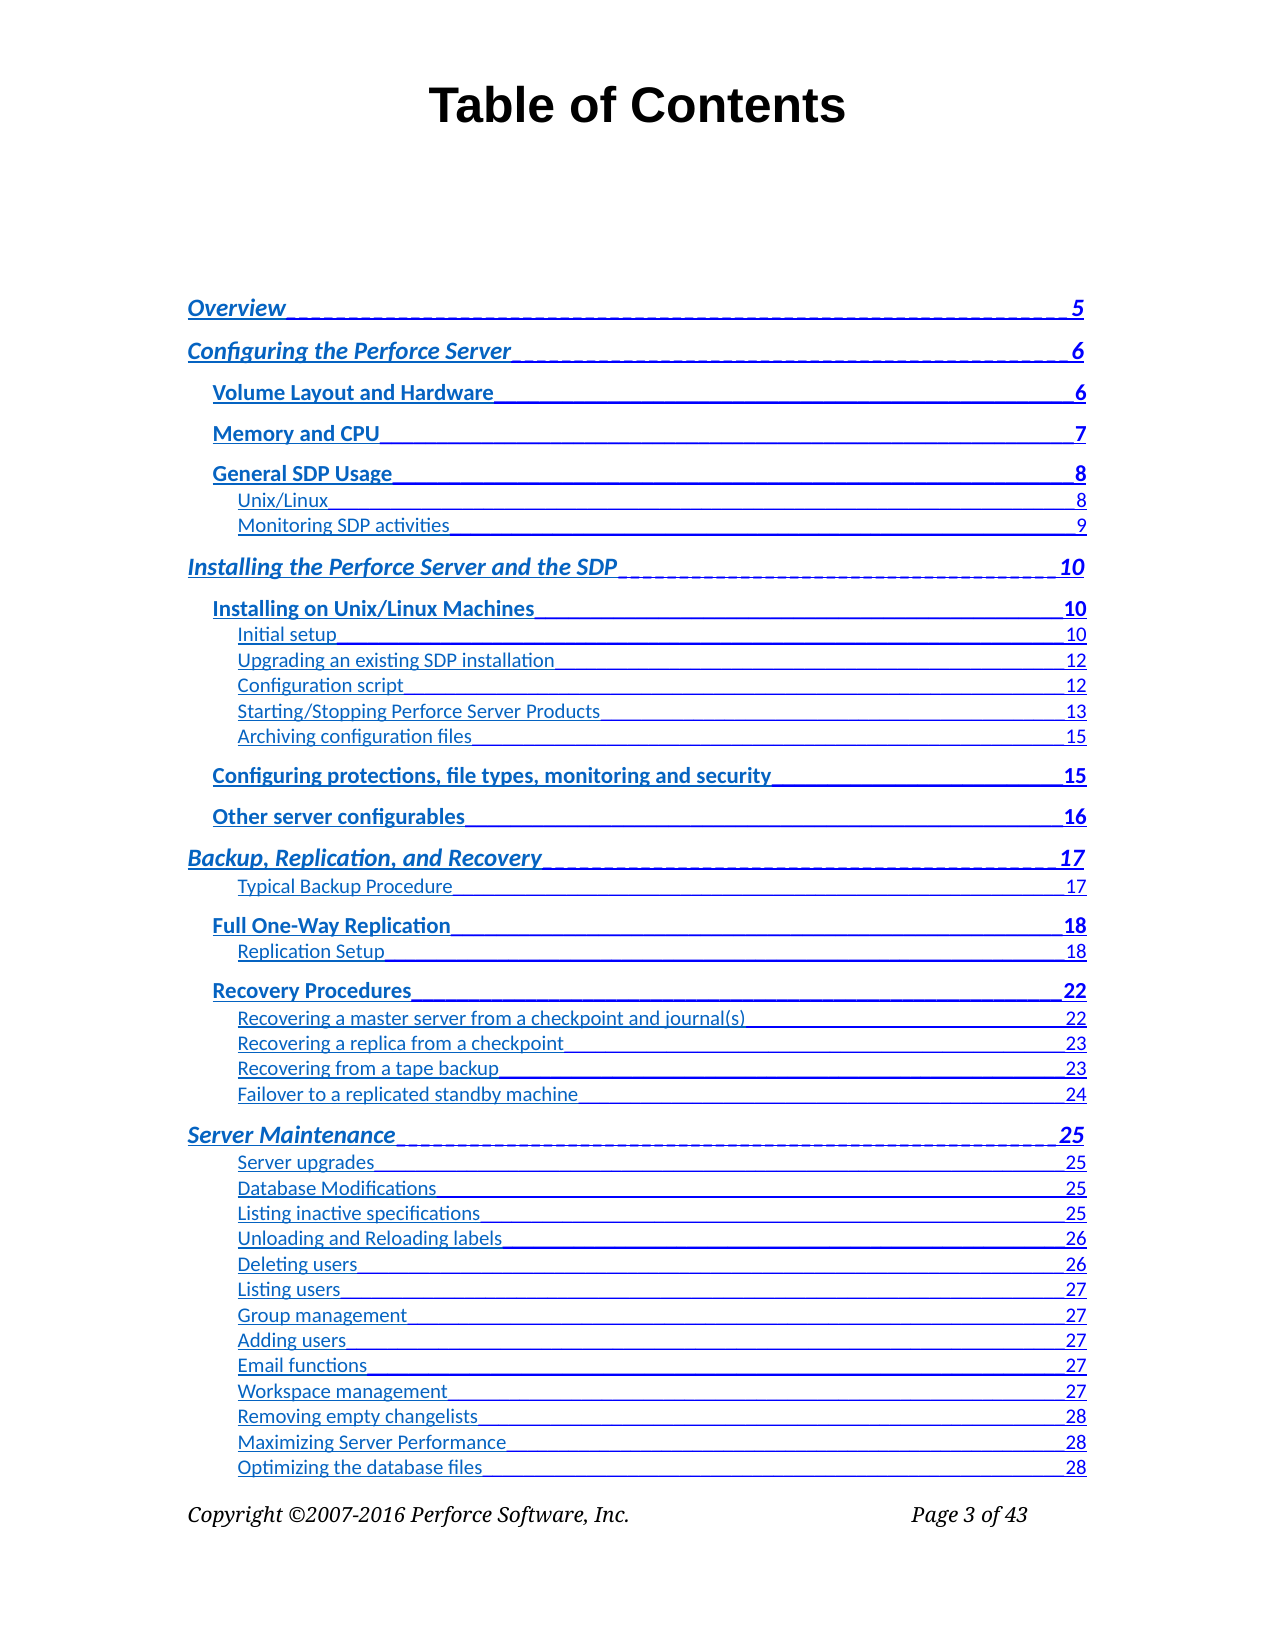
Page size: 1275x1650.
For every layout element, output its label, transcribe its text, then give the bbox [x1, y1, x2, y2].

text Backup, Replication, and Recovery 17 [187, 842, 1087, 873]
text Group management 27 [237, 1302, 1087, 1324]
text Upgrading an existing SDP installation 12 [237, 647, 1087, 669]
text Initial setup 10 [237, 622, 1087, 643]
text Maximizing Server Performance 28 [237, 1429, 1087, 1451]
text Installing the Perforce Server and the SDP 10 [187, 551, 1087, 581]
text Configuring protections, file types, monitoring and security 15 [212, 761, 1087, 785]
text Listing users 27 [237, 1276, 1087, 1298]
text Other server configurables 16 [212, 802, 1087, 826]
text Unix/Linux 8 [237, 487, 1087, 509]
text Archiving configuration files 15 [237, 723, 1087, 745]
text Volume Layout and Hardware 6 [212, 378, 1087, 406]
text Recovering from a tape backup 23 [237, 1056, 1087, 1077]
text Email functions 27 [237, 1353, 1087, 1374]
text Replication Setup 18 [237, 939, 1087, 960]
text Recovering a replica from a checkpoint 23 [237, 1030, 1087, 1052]
text Removing empty changelists 28 [237, 1403, 1087, 1425]
text Recovering a master server from a checkpoint and journal(s) 22 [237, 1005, 1087, 1026]
text Configuration script 12 [237, 672, 1087, 694]
text Server Maintenance 25 [187, 1119, 1087, 1149]
text Typical Backup Procedure 17 [237, 873, 1087, 895]
text Monitoring SDP activities 9 [237, 513, 1087, 534]
text Listing inactive specifications 25 [237, 1200, 1087, 1222]
text Configuring the Perforce Server 6 [187, 335, 1087, 366]
text Workspace management 27 [237, 1378, 1087, 1400]
text Full One-Way Replication 18 [212, 911, 1087, 935]
text General SDP Usage 8 [212, 459, 1087, 487]
title Table of Contents [187, 75, 1087, 132]
text Starting/Stopping Perforce Server Products 13 [237, 698, 1087, 720]
text Server upgrades 25 [237, 1149, 1087, 1171]
text Adding users 27 [237, 1327, 1087, 1349]
text Unloading and Reloading labels 26 [237, 1226, 1087, 1247]
text Recovery Procedures 22 [212, 977, 1087, 1001]
text Memory and CPU 7 [212, 419, 1087, 447]
text Installing on Unix/Linux Machines 10 [212, 594, 1087, 618]
text Deleting users 26 [237, 1251, 1087, 1273]
text Overview 5 [187, 292, 1087, 323]
text Optimizing the database files 28 [237, 1454, 1087, 1476]
text Database Modifications 25 [237, 1175, 1087, 1196]
text Failover to a replicated standby machine 24 [237, 1081, 1087, 1103]
